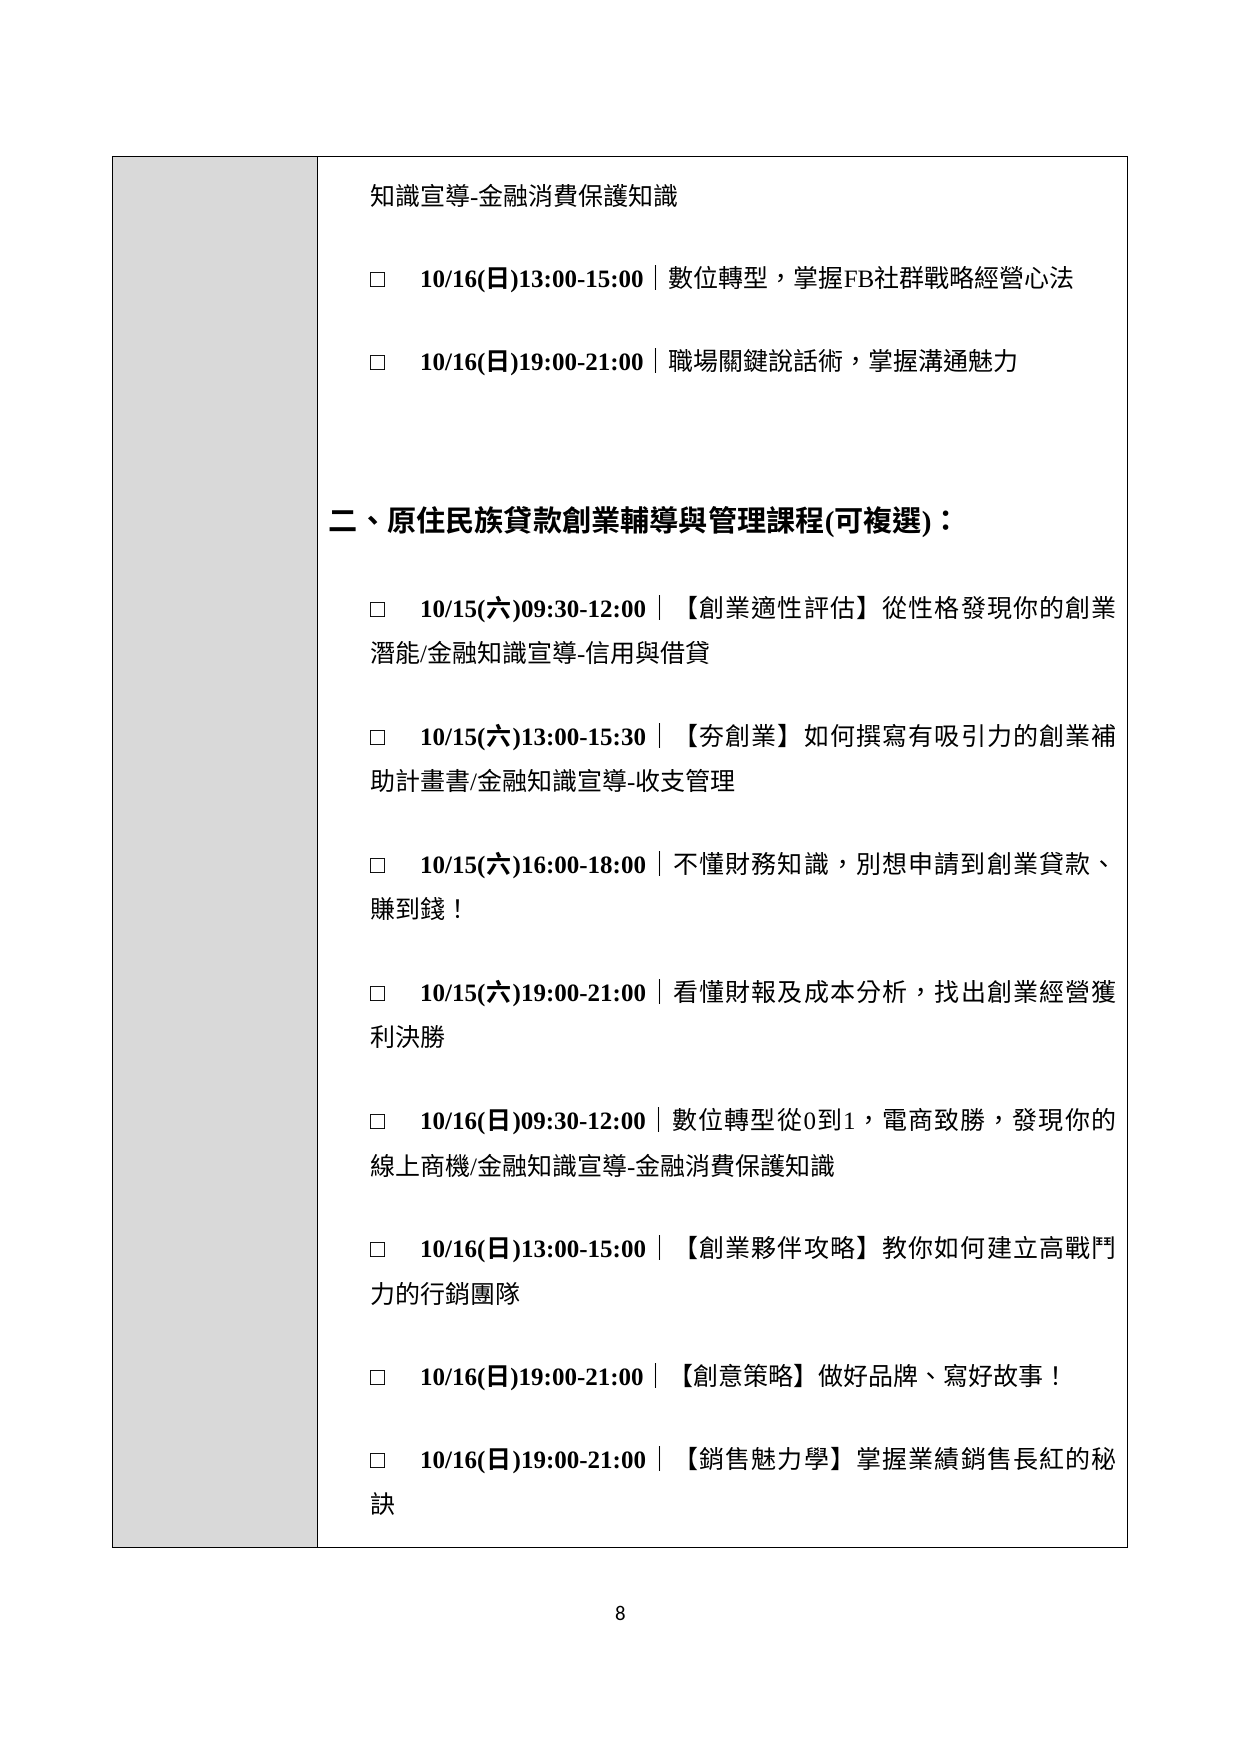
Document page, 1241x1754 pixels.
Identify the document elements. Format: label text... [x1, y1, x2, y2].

table_cell [113, 157, 317, 1547]
table_cell 知識宣導-金融消費保護知識 10/16(日)13:00-15:00｜數位轉型，掌握FB社群戰略經營心法 10/16(日)19:00-21:00｜職場關鍵說話術，掌握溝通魅力 二、原住民族貸款創業輔導與管理課程(可複選)： 10/15(六)09:30-12:00｜【創業適性評估】從性格發現你的創業潛能/金融知識宣導-信用與借貸 10/15(六)13:00-15:30｜【夯創業】如何撰寫有吸引力的創業補助計畫書/金融知識宣導-收支管理 10/15(六)16:00-18:00｜不懂財務知識，別想申請到創業貸款、賺到錢！ 10/15(六)19:00-21:00｜看懂財報及成本分析，找出創業經營獲利決勝 10/16(日)09:30-12:00｜數位轉型從0到1，電商致勝，發現你的線上商機/金融知識宣導-金融消費保護知識 10/16(日)13:00-15:00｜【創業夥伴攻略】教你如何建立高戰鬥力的行銷團隊 10/16(日)19:00-21:00｜【創意策略】做好品牌、寫好故事！ 10/16(日)19:00-21:00｜【銷售魅力學】掌握業績銷售長紅的秘訣 [318, 157, 1127, 1547]
